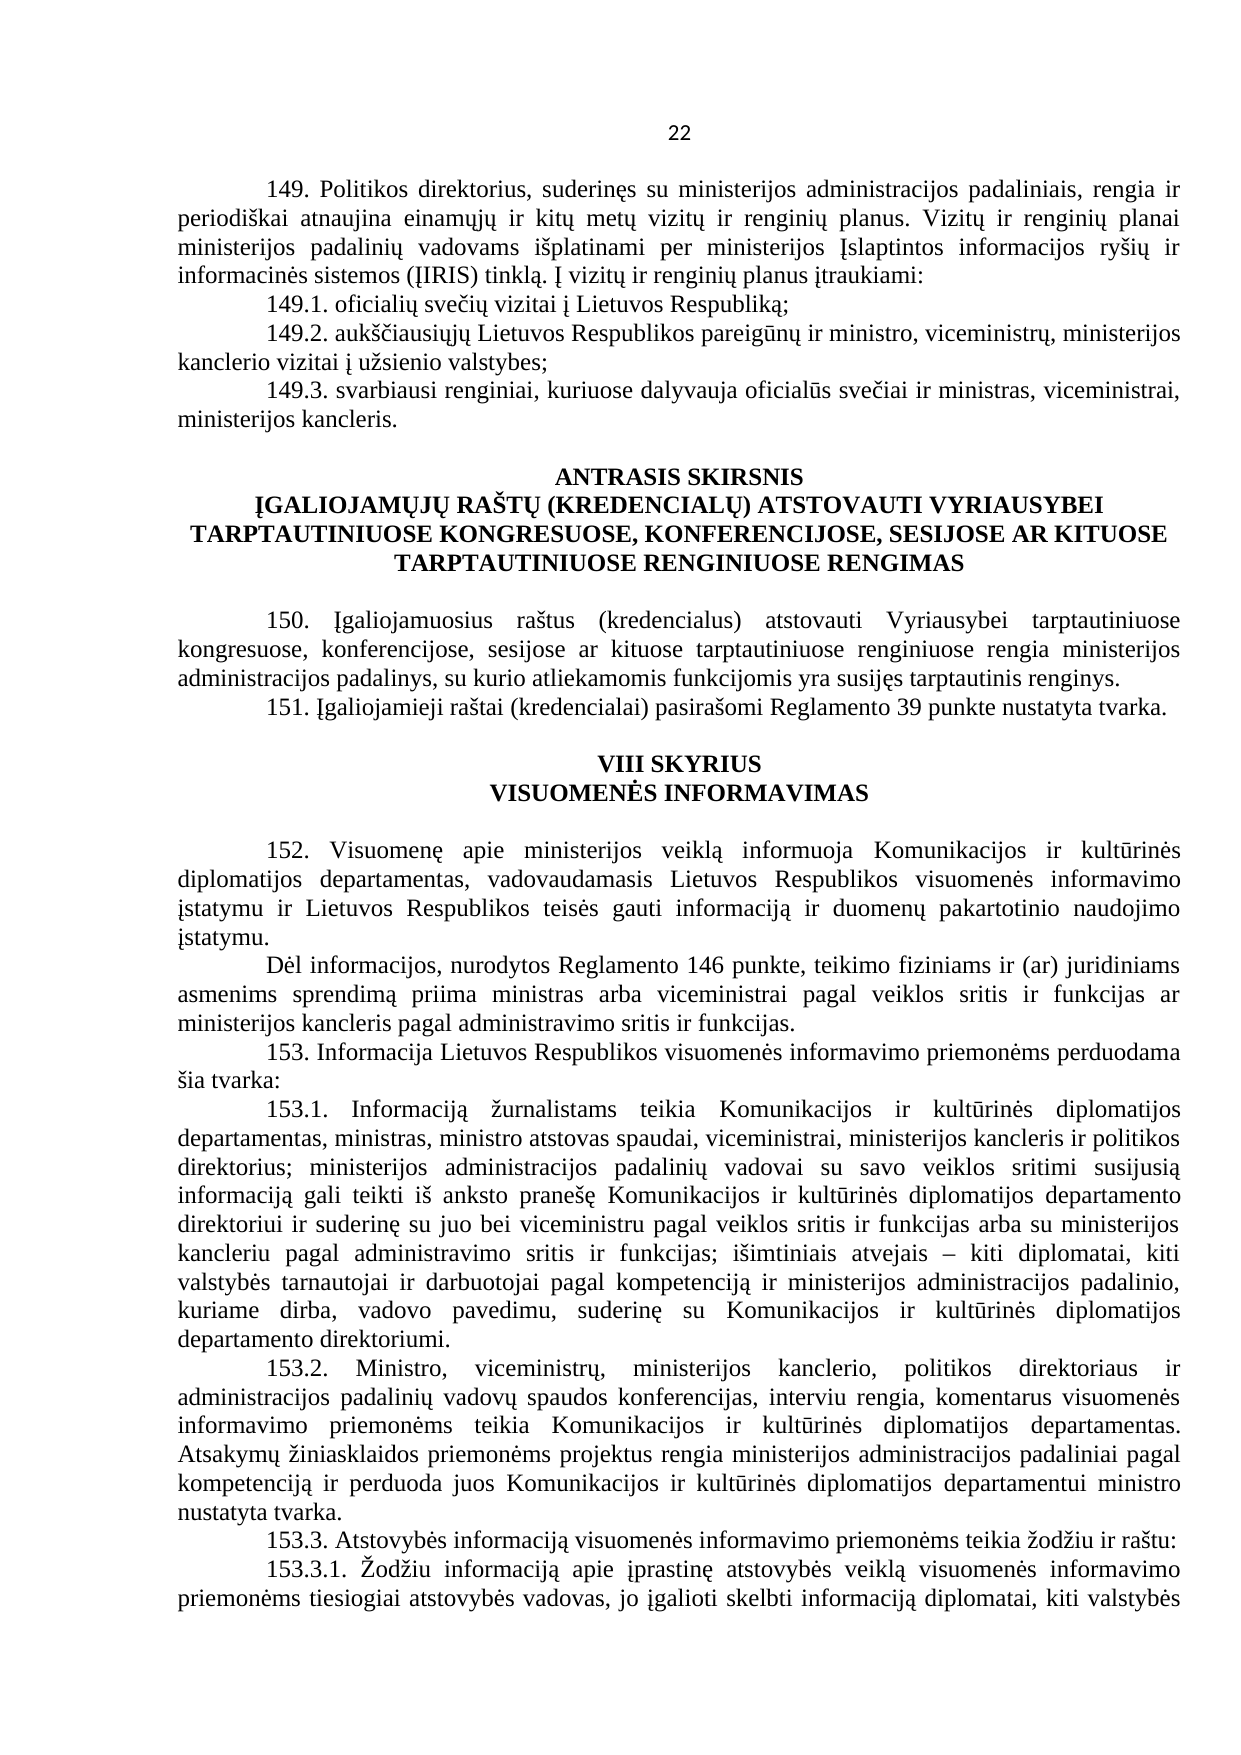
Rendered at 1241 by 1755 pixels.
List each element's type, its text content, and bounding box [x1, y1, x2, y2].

text 151. Įgaliojamieji raštai (kredencialai) pasirašomi Reglamento 39 punkte nustatyta tvarka. [177, 692, 1181, 720]
text Dėl informacijos, nurodytos Reglamento 146 punkte, teikimo fiziniams ir (ar) juridiniams asmenims sprendimą priima ministras arba viceministrai pagal veiklos sritis ir funkcijas ar ministerijos kancleris pagal administravimo sritis ir funkcijas. [177, 950, 1181, 1037]
text 149.1. oficialių svečių vizitai į Lietuvos Respubliką; [177, 289, 1181, 318]
text 153. Informacija Lietuvos Respublikos visuomenės informavimo priemonėms perduodama šia tvarka: [177, 1037, 1181, 1094]
text 153.3. Atstovybės informaciją visuomenės informavimo priemonėms teikia žodžiu ir raštu: [177, 1525, 1181, 1554]
text 149.3. svarbiausi renginiai, kuriuose dalyvauja oficialūs svečiai ir ministras, viceministrai, ministerijos kancleris. [177, 375, 1181, 433]
text 153.2. Ministro, viceministrų, ministerijos kanclerio, politikos direktoriaus ir administracijos padalinių vadovų spaudos konferencijas, interviu rengia, komentarus visuomenės informavimo priemonėms teikia Komunikacijos ir kultūrinės diplomatijos departamentas. Atsakymų žiniasklaidos priemonėms projektus rengia ministerijos administracijos padaliniai pagal kompetenciją ir perduoda juos Komunikacijos ir kultūrinės diplomatijos departamentui ministro nustatyta tvarka. [177, 1353, 1181, 1525]
text 153.3.1. Žodžiu informaciją apie įprastinę atstovybės veiklą visuomenės informavimo priemonėms tiesiogiai atstovybės vadovas, jo įgalioti skelbti informaciją diplomatai, kiti valstybės [177, 1554, 1181, 1612]
text VISUOMENĖS INFORMAVIMAS [177, 778, 1181, 807]
text 153.1. Informaciją žurnalistams teikia Komunikacijos ir kultūrinės diplomatijos departamentas, ministras, ministro atstovas spaudai, viceministrai, ministerijos kancleris ir politikos direktorius; ministerijos administracijos padalinių vadovai su savo veiklos sritimi susijusią informaciją gali teikti iš anksto pranešę Komunikacijos ir kultūrinės diplomatijos departamento direktoriui ir suderinę su juo bei viceministru pagal veiklos sritis ir funkcijas arba su ministerijos kancleriu pagal administravimo sritis ir funkcijas; išimtiniais atvejais – kiti diplomatai, kiti valstybės tarnautojai ir darbuotojai pagal kompetenciją ir ministerijos administracijos padalinio, kuriame dirba, vadovo pavedimu, suderinę su Komunikacijos ir kultūrinės diplomatijos departamento direktoriumi. [177, 1094, 1181, 1353]
text 152. Visuomenę apie ministerijos veiklą informuoja Komunikacijos ir kultūrinės diplomatijos departamentas, vadovaudamasis Lietuvos Respublikos visuomenės informavimo įstatymu ir Lietuvos Respublikos teisės gauti informaciją ir duomenų pakartotinio naudojimo įstatymu. [177, 835, 1181, 950]
text VIII SKYRIUS [177, 749, 1181, 778]
text 150. Įgaliojamuosius raštus (kredencialus) atstovauti Vyriausybei tarptautiniuose kongresuose, konferencijose, sesijose ar kituose tarptautiniuose renginiuose rengia ministerijos administracijos padalinys, su kurio atliekamomis funkcijomis yra susijęs tarptautinis renginys. [177, 605, 1181, 692]
text ĮGALIOJAMŲJŲ RAŠTŲ (KREDENCIALŲ) ATSTOVAUTI VYRIAUSYBEI TARPTAUTINIUOSE KONGRESUOSE, KONFERENCIJOSE, SESIJOSE AR KITUOSE TARPTAUTINIUOSE RENGINIUOSE RENGIMAS [177, 490, 1181, 577]
text 149. Politikos direktorius, suderinęs su ministerijos administracijos padaliniais, rengia ir periodiškai atnaujina einamųjų ir kitų metų vizitų ir renginių planus. Vizitų ir renginių planai ministerijos padalinių vadovams išplatinami per ministerijos Įslaptintos informacijos ryšių ir informacinės sistemos (ĮIRIS) tinklą. Į vizitų ir renginių planus įtraukiami: [177, 174, 1181, 289]
text ANTRASIS SKIRSNIS [177, 462, 1181, 490]
text 149.2. aukščiausiųjų Lietuvos Respublikos pareigūnų ir ministro, viceministrų, ministerijos kanclerio vizitai į užsienio valstybes; [177, 318, 1181, 375]
